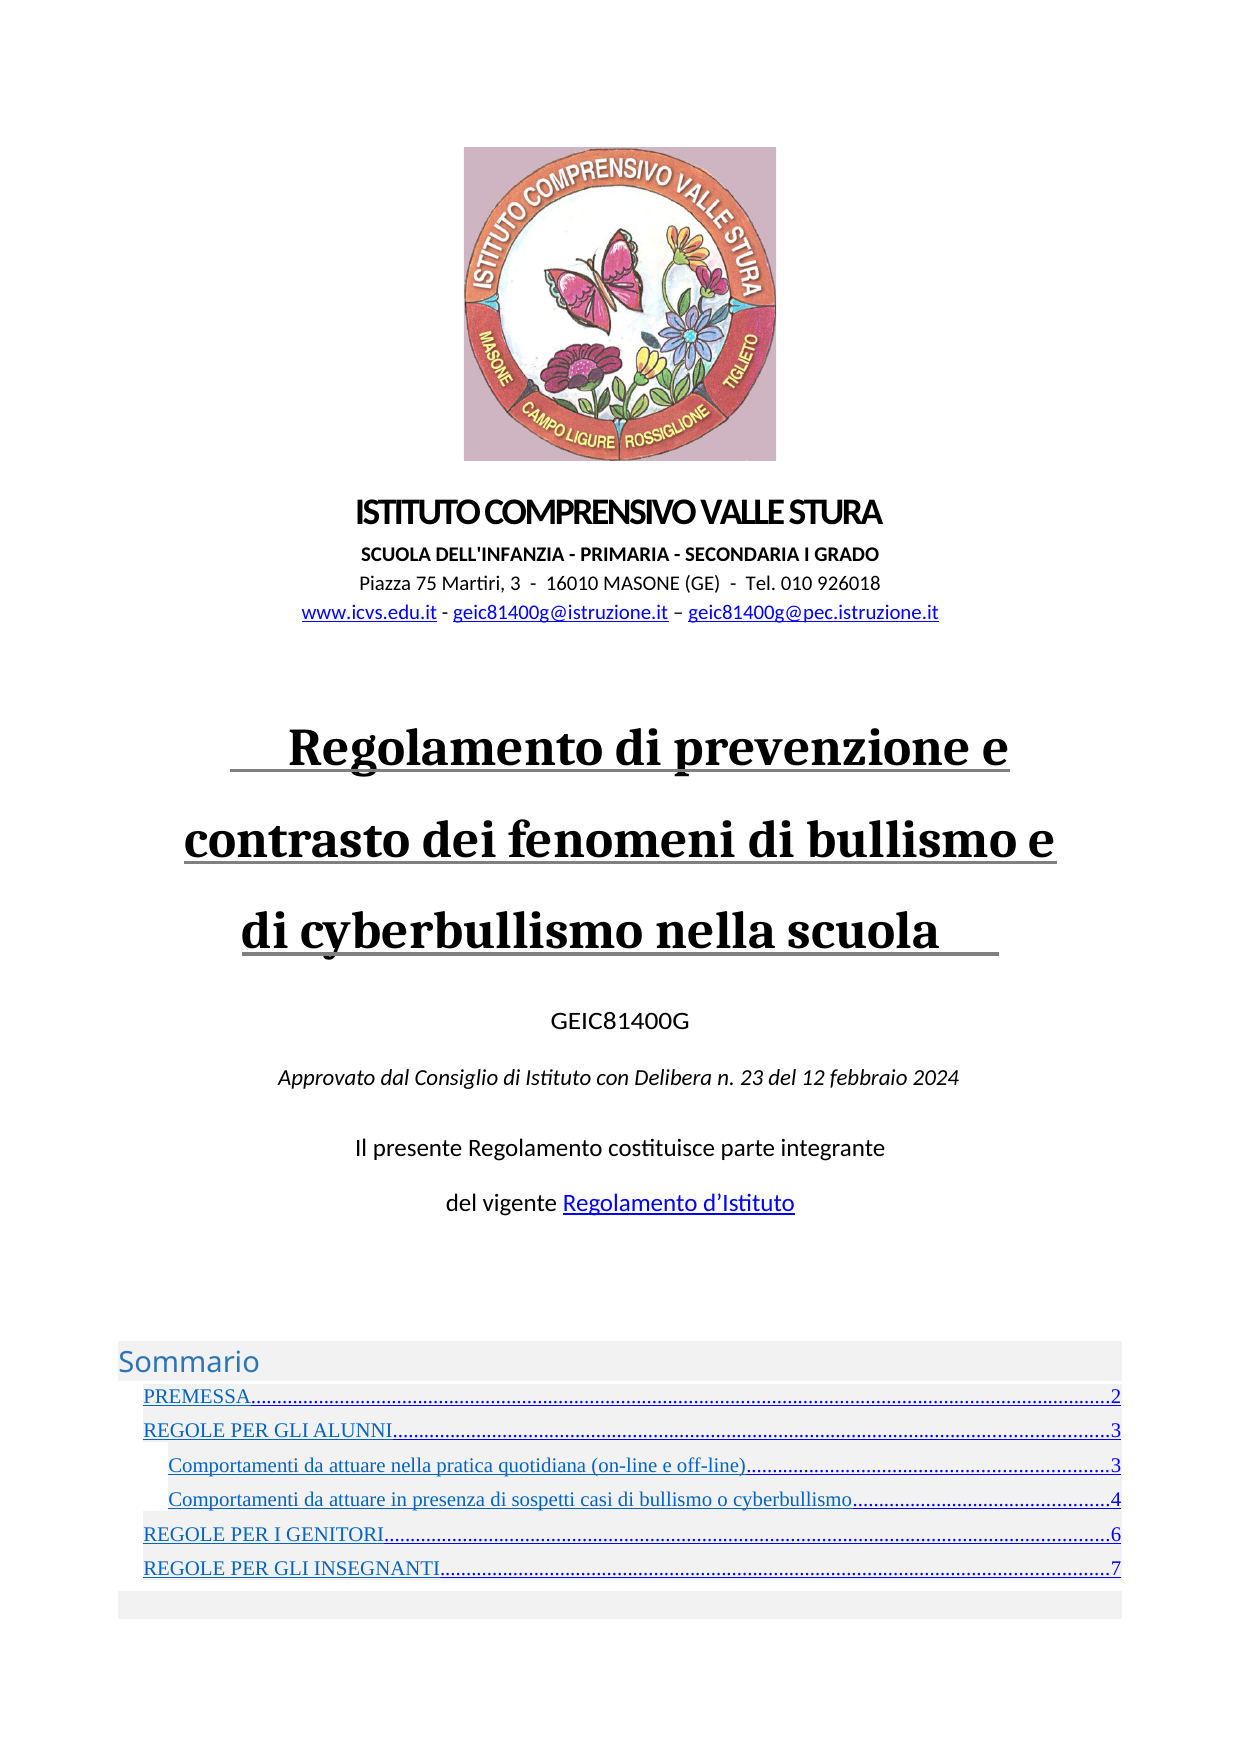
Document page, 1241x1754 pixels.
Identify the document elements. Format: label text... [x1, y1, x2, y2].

text SCUOLA DELL'INFANZIA - PRIMARIA - SECONDARIA I GRADO [236, 541, 1004, 566]
subtitle Regolamento di prevenzione e contrasto dei fenomeni di bullismo e di cyberbullismo nella scuola [177, 718, 1063, 962]
text Comportamenti da attuare nella pratica quotidiana (on-line e off-line) 3 [168, 1453, 1122, 1477]
text GEIC81400G [118, 1005, 1122, 1036]
text Sommario [118, 1341, 1122, 1381]
text PREMESSA 2 [143, 1384, 1122, 1408]
text Piazza 75 Martiri, 3 - 16010 MASONE (GE) - Tel. 010 926018 [236, 570, 1004, 596]
text Approvato dal Consiglio di Istituto con Delibera n. 23 del 12 febbraio 2024 [118, 1063, 1122, 1091]
text REGOLE PER GLI INSEGNANTI 7 [143, 1556, 1122, 1580]
picture [463, 147, 777, 461]
text del vigente Regolamento d’Istituto [118, 1187, 1122, 1218]
text ISTITUTO COMPRENSIVO VALLE STURA [236, 488, 1004, 534]
text REGOLE PER I GENITORI 6 [143, 1522, 1122, 1546]
text REGOLE PER GLI ALUNNI 3 [143, 1418, 1122, 1442]
text Il presente Regolamento costituisce parte integrante [118, 1132, 1122, 1162]
text www.icvs.edu.it - geic81400g@istruzione.it – geic81400g@pec.istruzione.it [236, 599, 1004, 625]
text Comportamenti da attuare in presenza di sospetti casi di bullismo o cyberbullismo 4 [168, 1487, 1122, 1511]
